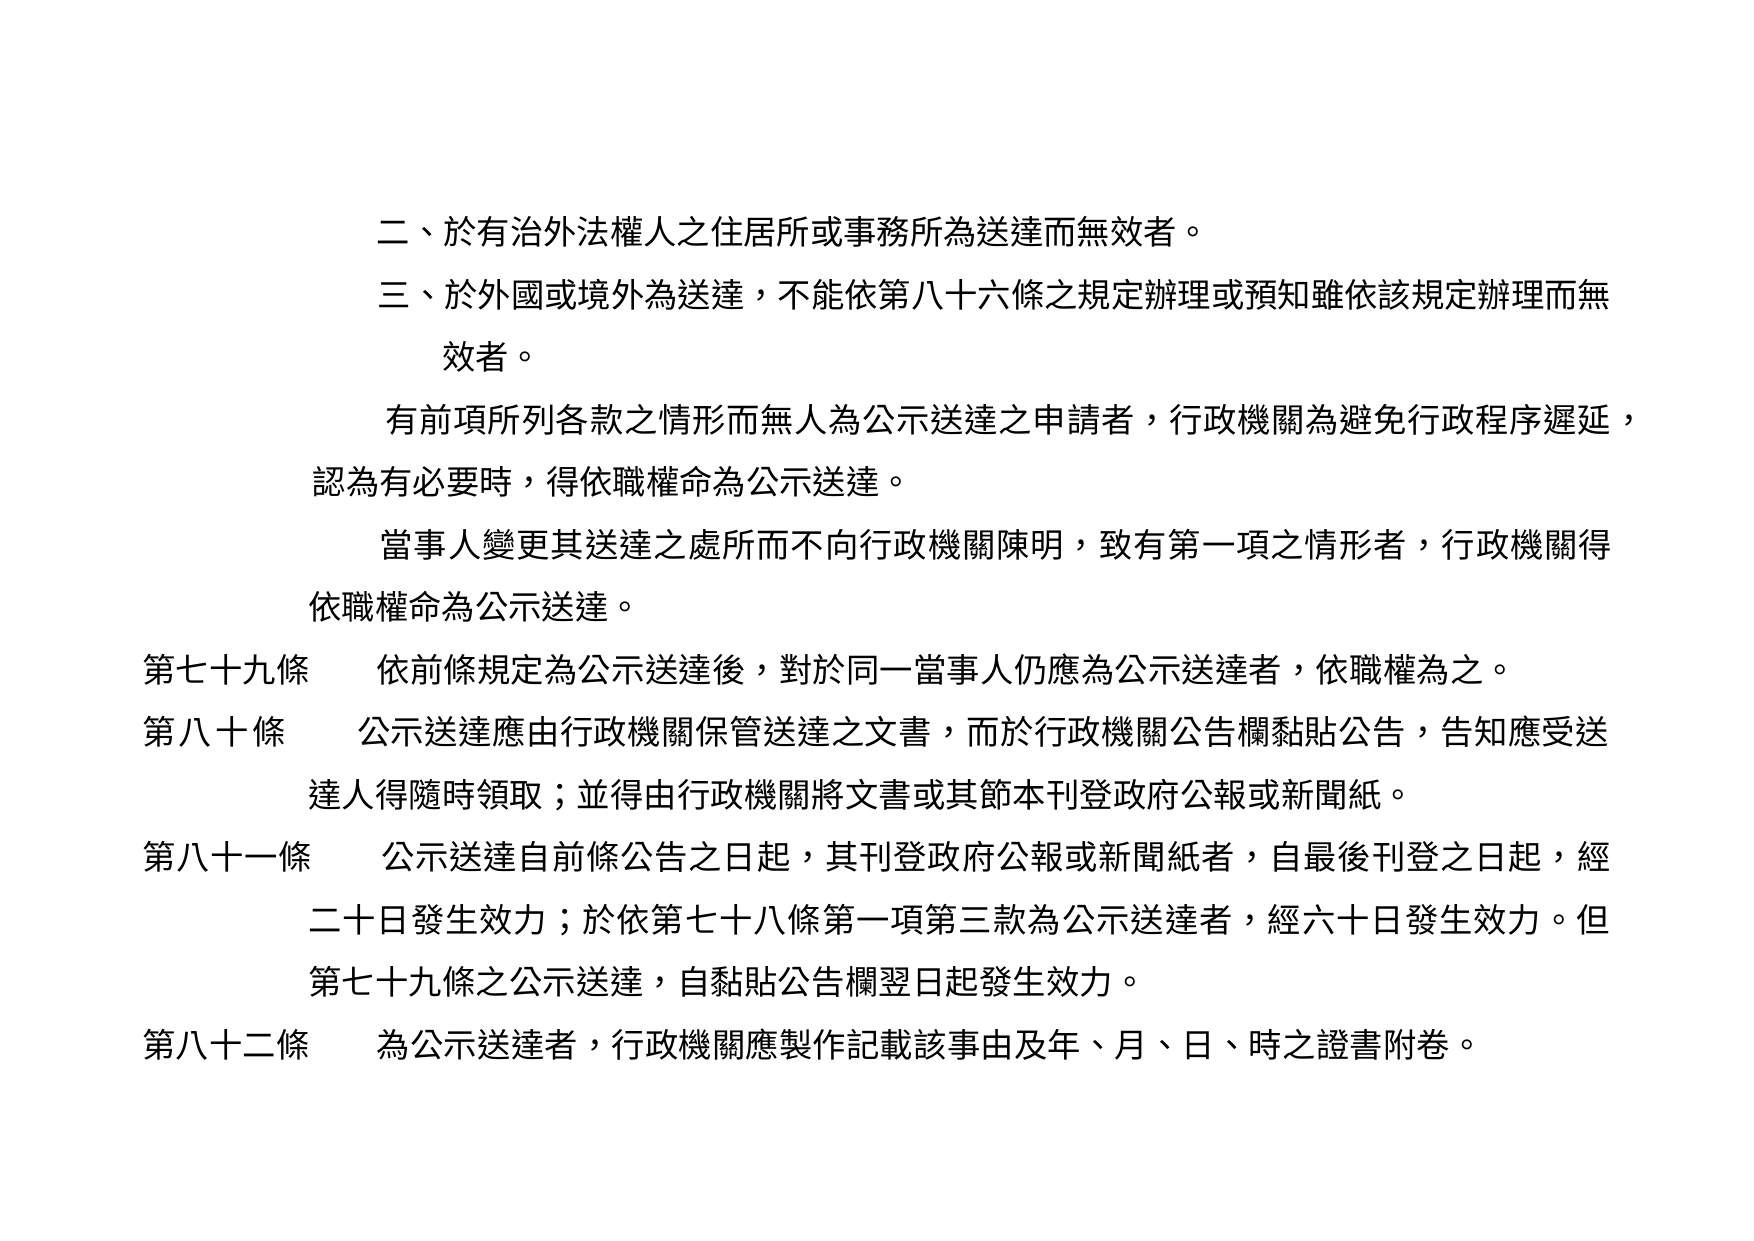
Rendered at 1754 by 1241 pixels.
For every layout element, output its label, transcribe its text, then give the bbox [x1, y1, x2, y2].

text 第八十條 公示送達應由行政機關保管送達之文書，而於行政機關公告欄黏貼公告，告知應受送達人得隨時領取；並得由行政機關將文書或其節本刊登政府公報或新聞紙。 [142, 688, 1612, 813]
text 第八十一條 公示送達自前條公告之日起，其刊登政府公報或新聞紙者，自最後刊登之日起，經二十日發生效力；於依第七十八條第一項第三款為公示送達者，經六十日發生效力。但第七十九條之公示送達，自黏貼公告欄翌日起發生效力。 [142, 813, 1612, 1001]
text 第八十二條 為公示送達者，行政機關應製作記載該事由及年、月、日、時之證書附卷。 [142, 1001, 1612, 1063]
text 第七十九條 依前條規定為公示送達後，對於同一當事人仍應為公示送達者，依職權為之。 [142, 626, 1612, 688]
text 當事人變更其送達之處所而不向行政機關陳明，致有第一項之情形者，行政機關得依職權命為公示送達。 [308, 501, 1612, 626]
text 有前項所列各款之情形而無人為公示送達之申請者，行政機關為避免行政程序遲延，認為有必要時，得依職權命為公示送達。 [312, 376, 1612, 501]
text 二、於有治外法權人之住居所或事務所為送達而無效者。 [367, 188, 1612, 251]
text 三、於外國或境外為送達，不能依第八十六條之規定辦理或預知雖依該規定辦理而無效者。 [378, 251, 1612, 376]
